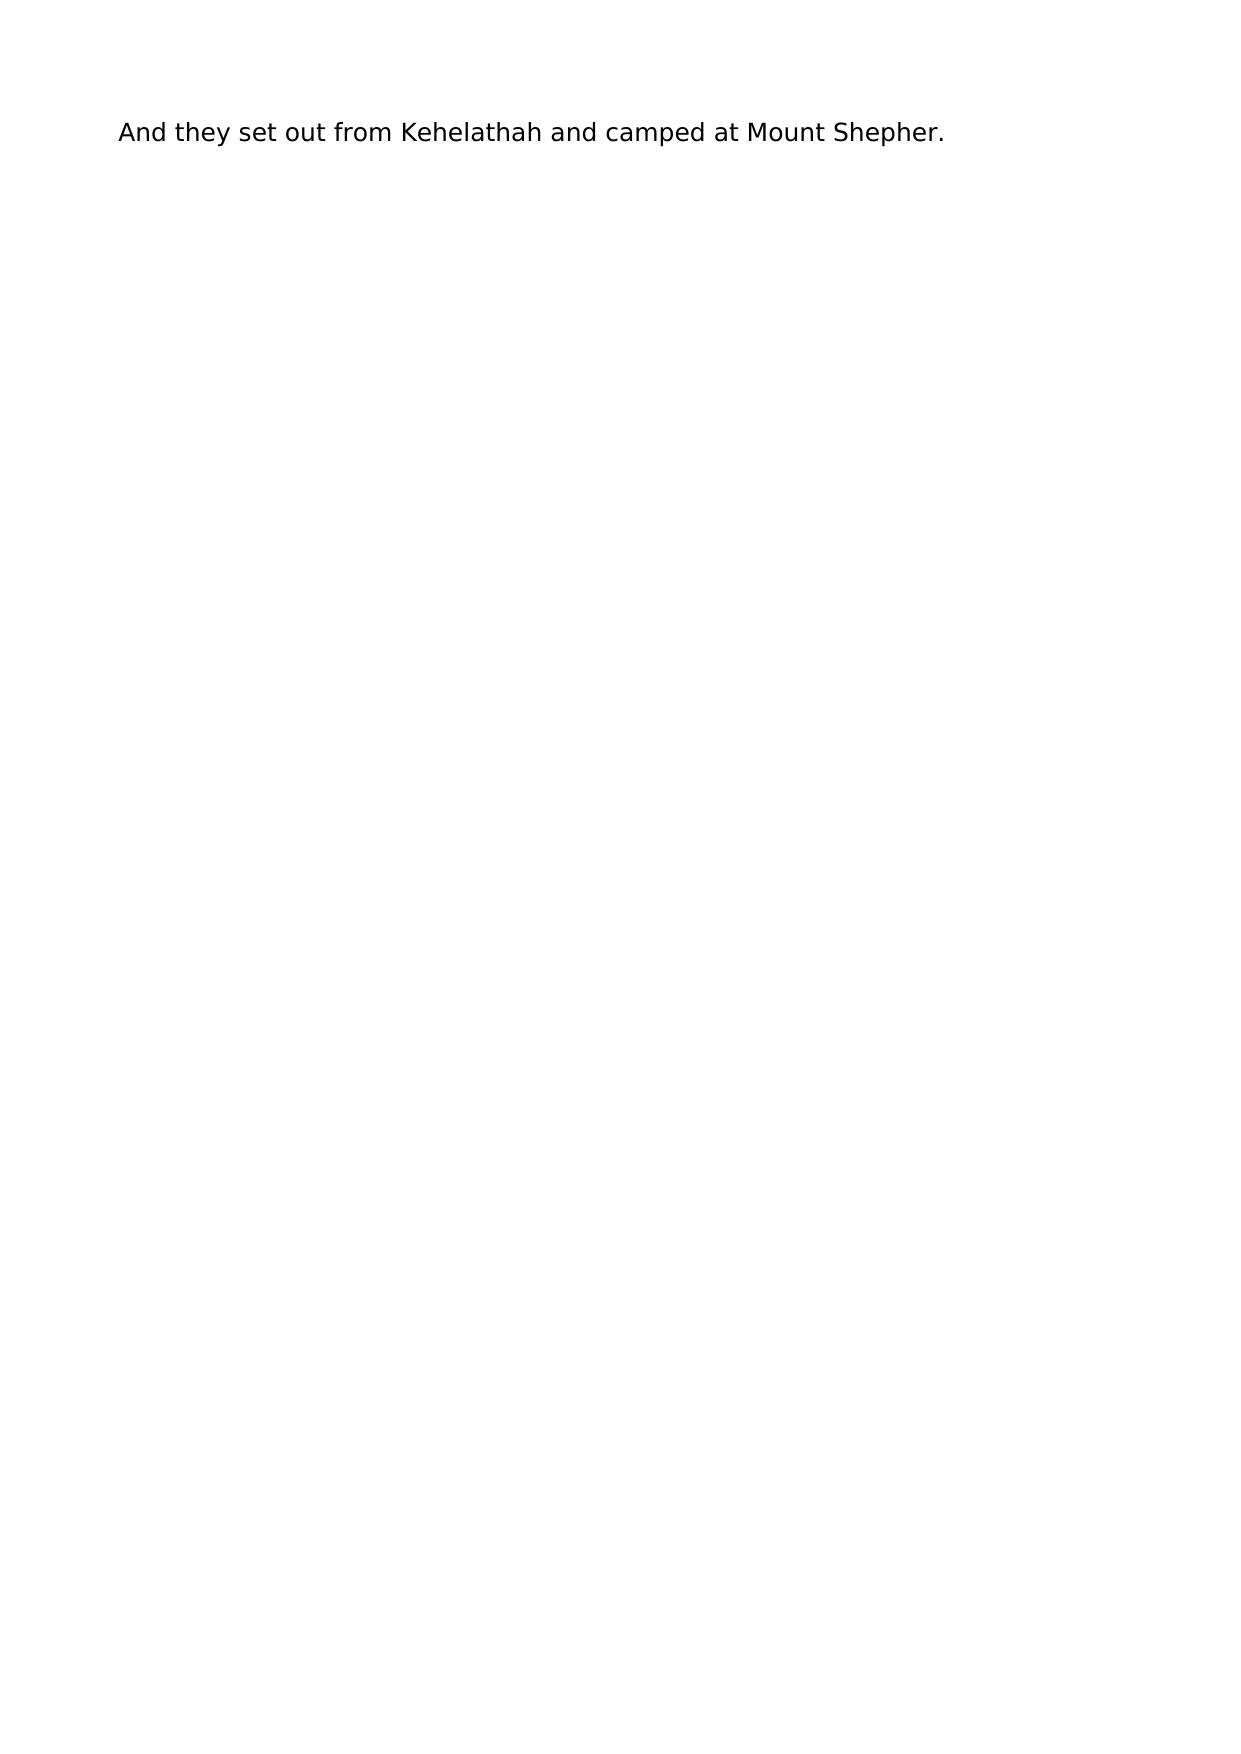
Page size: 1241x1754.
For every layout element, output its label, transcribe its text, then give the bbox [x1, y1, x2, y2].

text And they set out from Kehelathah and camped at Mount Shepher. [118, 118, 1122, 147]
